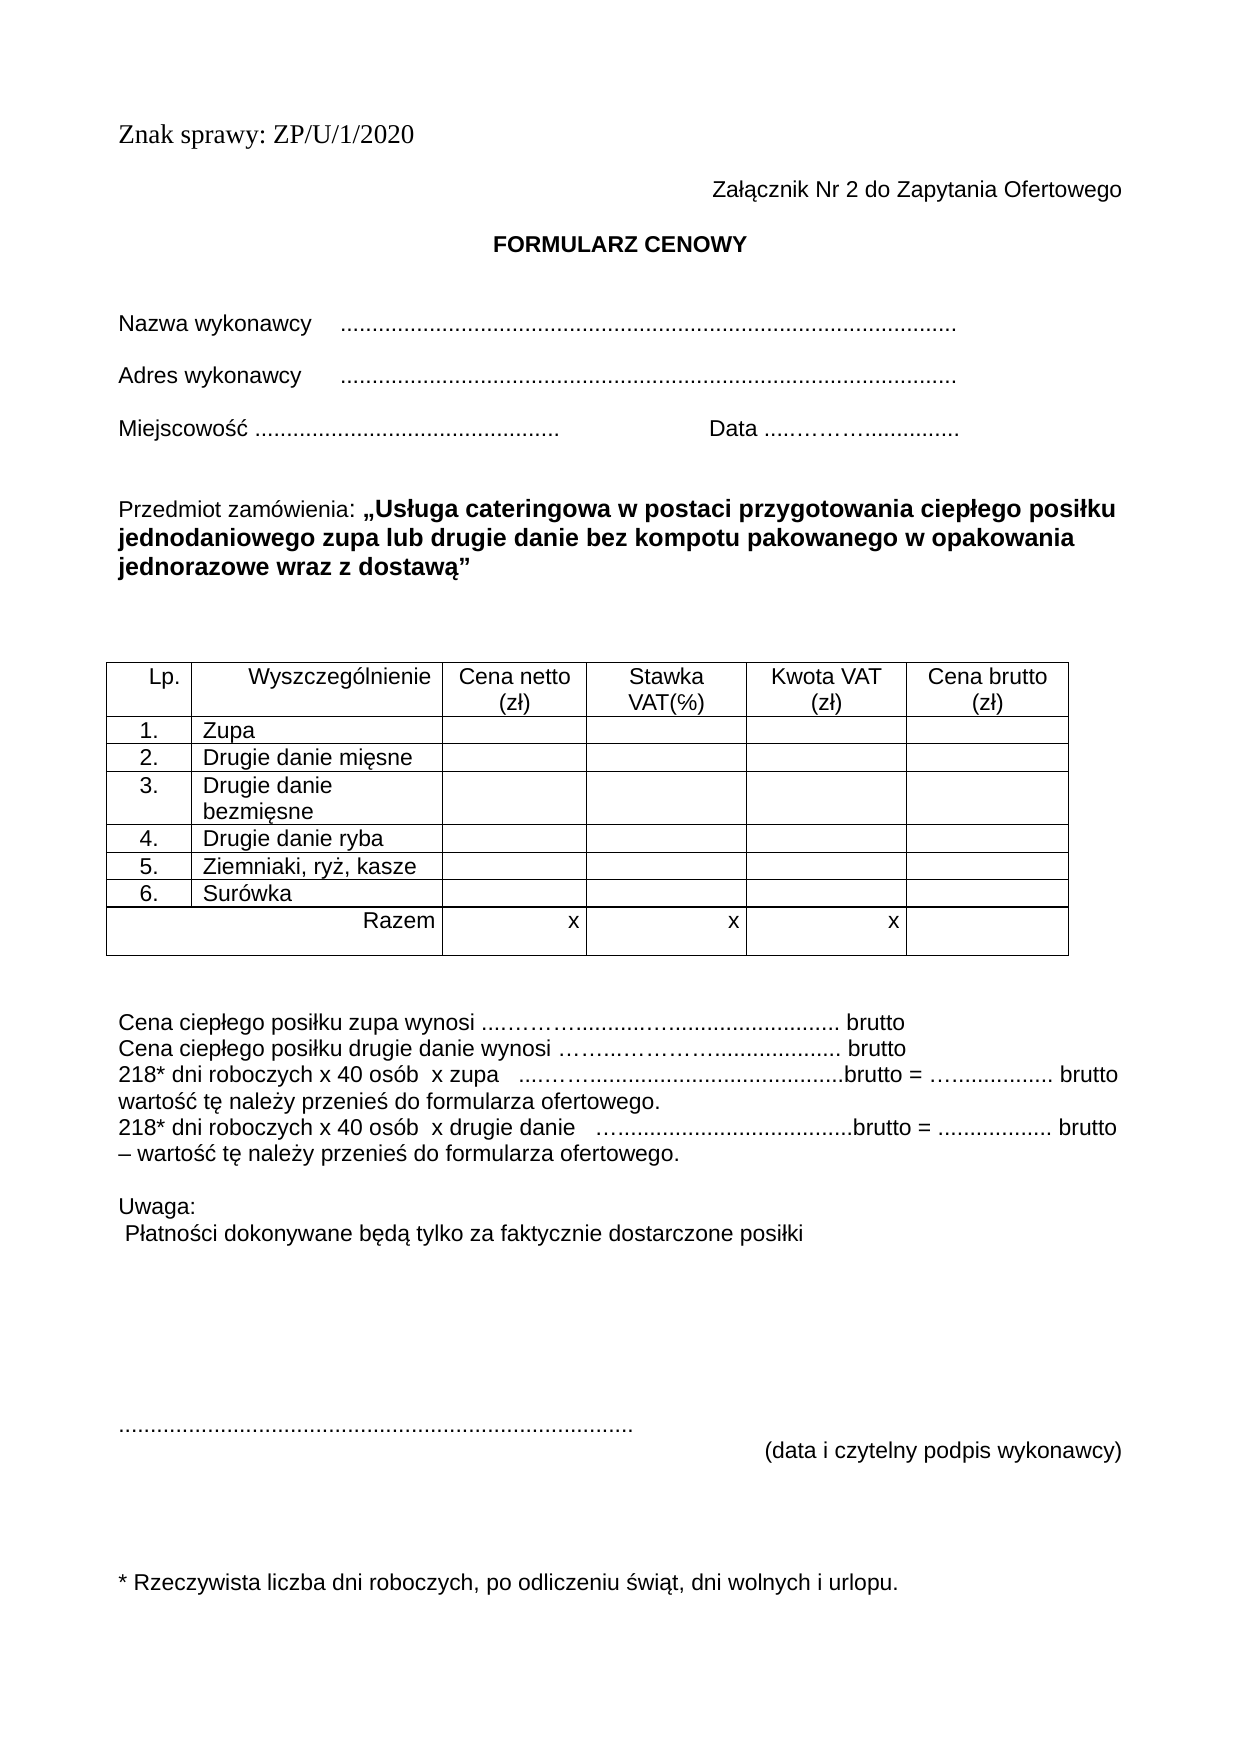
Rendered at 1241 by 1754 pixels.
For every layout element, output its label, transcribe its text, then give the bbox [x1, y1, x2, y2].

table_cell [747, 717, 906, 743]
table_cell [907, 908, 1068, 955]
table_cell Zupa [192, 717, 442, 743]
table_cell x [443, 908, 586, 955]
text Znak sprawy: ZP/U/1/2020 [118, 118, 1122, 149]
table_cell [587, 772, 746, 824]
table_cell 6. [107, 880, 191, 906]
table_header Wyszczególnienie [192, 663, 442, 716]
table_cell Razem [107, 908, 442, 955]
table_cell [443, 853, 586, 879]
table_cell [747, 853, 906, 879]
table_cell Ziemniaki, ryż, kasze [192, 853, 442, 879]
table_cell 3. [107, 772, 191, 824]
text 218* dni roboczych x 40 osób x zupa ....……........................................brutto = …................ brutto wartość tę należy przenieś do formularza ofertowego. [118, 1061, 1122, 1114]
table_header Lp. [107, 663, 191, 716]
table_cell x [587, 908, 746, 955]
text Miejscowość ................................................ Data .....………............... [118, 415, 1122, 442]
table_header Cena brutto (zł) [907, 663, 1068, 716]
text 218* dni roboczych x 40 osób x drugie danie ….....................................brutto = .................. brutto – wartość tę należy przenieś do formularza ofertowego. [118, 1114, 1122, 1167]
table_cell [907, 853, 1068, 879]
table_cell 1. [107, 717, 191, 743]
text Cena ciepłego posiłku drugie danie wynosi ……...………….................... brutto [118, 1035, 1122, 1061]
table_cell [907, 772, 1068, 824]
table_cell [443, 825, 586, 852]
text Przedmiot zamówienia: „Usługa cateringowa w postaci przygotowania ciepłego posiłku jednodaniowego zupa lub drugie danie bez kompotu pakowanego w opakowania jednorazowe wraz z dostawą” [118, 494, 1122, 581]
table_header Kwota VAT (zł) [747, 663, 906, 716]
table_cell x [747, 908, 906, 955]
table_cell 2. [107, 744, 191, 771]
text Płatności dokonywane będą tylko za faktycznie dostarczone posiłki [118, 1219, 1122, 1246]
table_cell [587, 717, 746, 743]
text * Rzeczywista liczba dni roboczych, po odliczeniu świąt, dni wolnych i urlopu. [118, 1569, 1122, 1596]
table_cell [587, 744, 746, 771]
table_cell [907, 717, 1068, 743]
table_cell [443, 717, 586, 743]
table_cell 5. [107, 853, 191, 879]
table_cell Drugie danie bezmięsne [192, 772, 442, 824]
table_cell [443, 772, 586, 824]
table_cell [587, 880, 746, 906]
text Adres wykonawcy ................................................................................................. [118, 362, 1122, 389]
table_cell Drugie danie mięsne [192, 744, 442, 771]
text Cena ciepłego posiłku zupa wynosi ....………...........…........................... brutto [118, 1009, 1122, 1035]
text Załącznik Nr 2 do Zapytania Ofertowego [118, 176, 1122, 202]
table_cell [747, 772, 906, 824]
text (data i czytelny podpis wykonawcy) [118, 1437, 1122, 1464]
text Nazwa wykonawcy ................................................................................................. [118, 310, 1122, 336]
table_cell [587, 853, 746, 879]
table_cell [907, 825, 1068, 852]
table_cell [443, 880, 586, 906]
table_cell [747, 744, 906, 771]
table_cell [907, 744, 1068, 771]
table_header Cena netto (zł) [443, 663, 586, 716]
table_cell Drugie danie ryba [192, 825, 442, 852]
text ................................................................................. [118, 1411, 1122, 1437]
text Uwaga: [118, 1193, 1122, 1219]
table_cell [443, 744, 586, 771]
text FORMULARZ CENOWY [118, 231, 1122, 257]
table_cell [587, 825, 746, 852]
table_cell [907, 880, 1068, 906]
table_cell [747, 825, 906, 852]
table_cell 4. [107, 825, 191, 852]
table_cell Surówka [192, 880, 442, 906]
table_cell [747, 880, 906, 906]
table_header Stawka VAT(℅) [587, 663, 746, 716]
